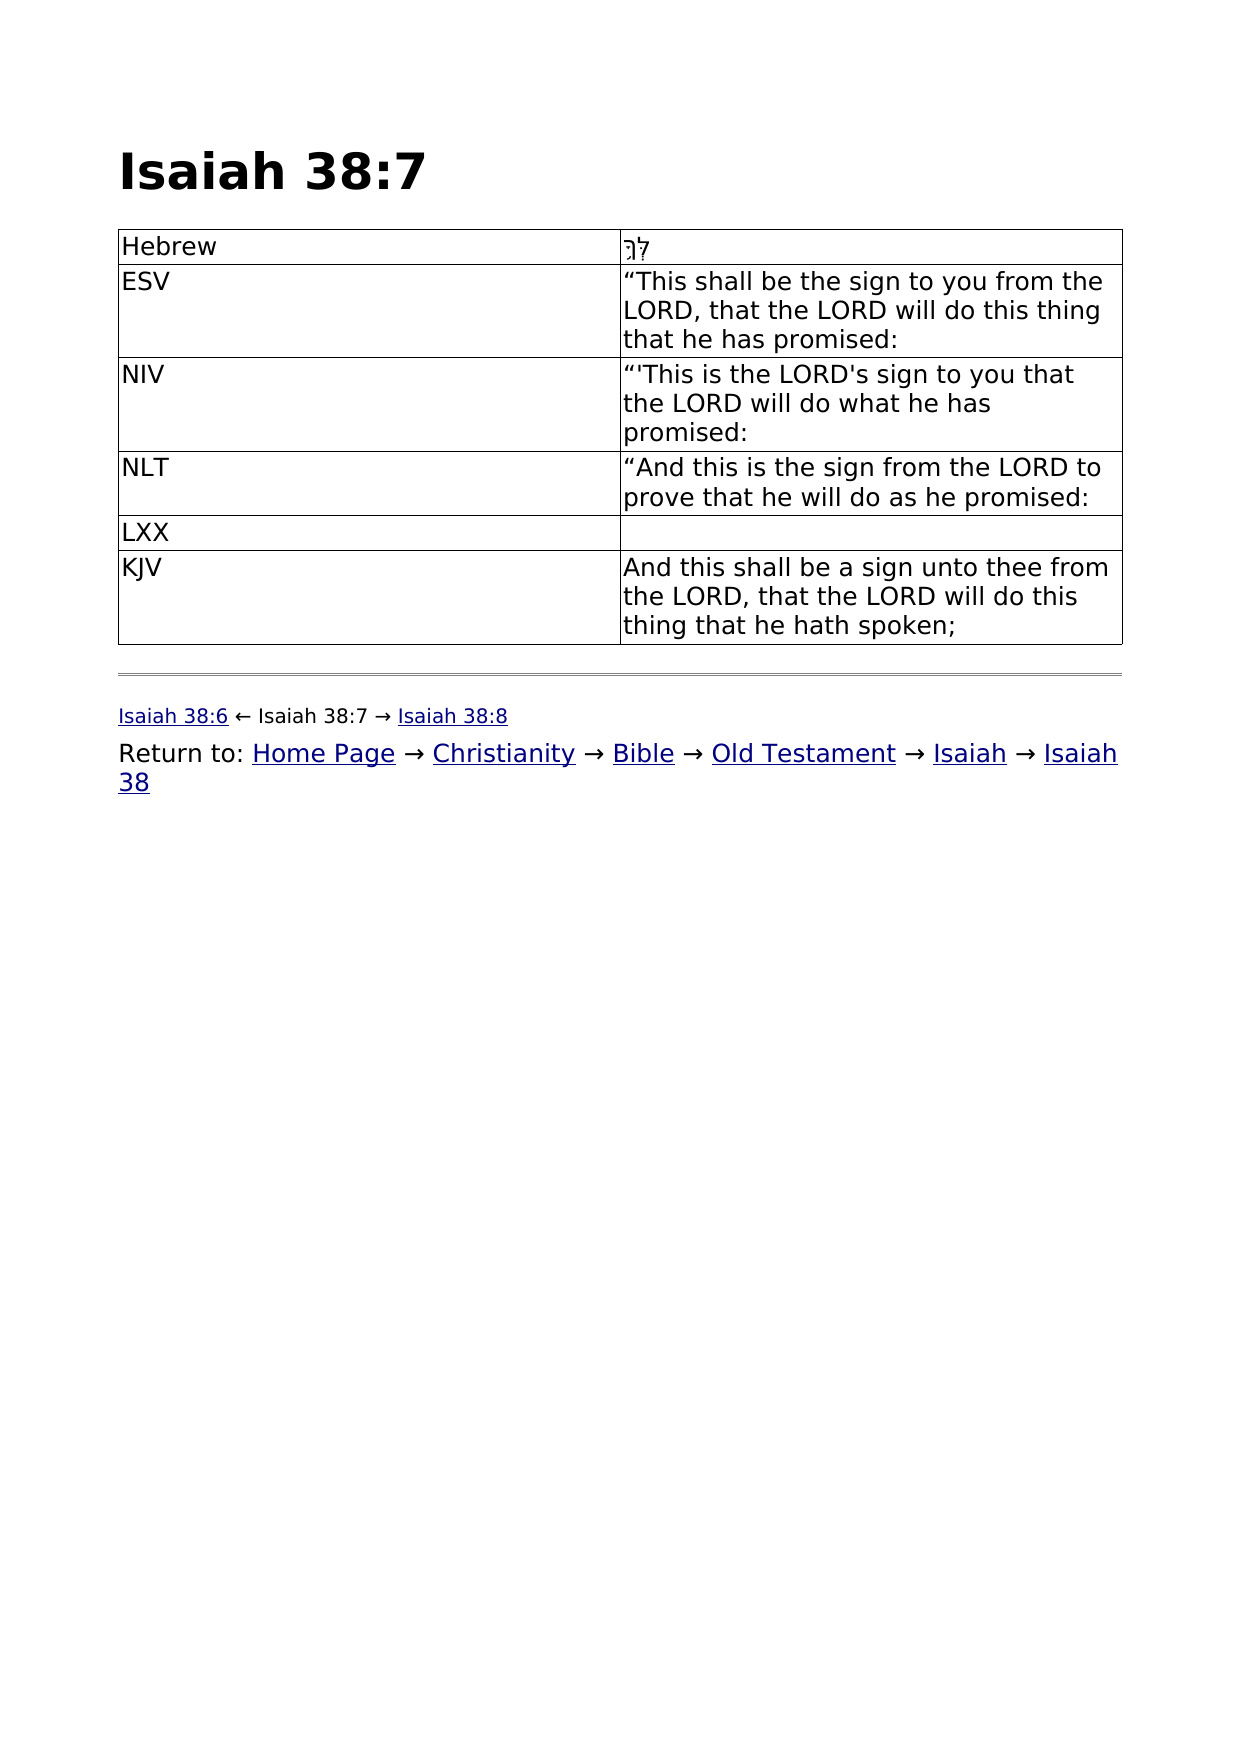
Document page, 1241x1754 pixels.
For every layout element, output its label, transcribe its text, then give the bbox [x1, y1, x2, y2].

table_cell LXX [119, 516, 620, 550]
table_cell NLT [119, 452, 620, 515]
table_cell “And this is the sign from the LORD to prove that he will do as he promised: [621, 452, 1122, 515]
text Isaiah 38:6 ← Isaiah 38:7 → Isaiah 38:8 [118, 705, 1122, 739]
table_cell [621, 516, 1122, 550]
table_cell NIV [119, 358, 620, 451]
table_cell “This shall be the sign to you from the LORD, that the LORD will do this thing that he has promised: [621, 265, 1122, 357]
text Return to: Home Page → Christianity → Bible → Old Testament → Isaiah → Isaiah 38 [118, 739, 1122, 797]
table_cell “'This is the LORD's sign to you that the LORD will do what he has promised: [621, 358, 1122, 451]
table_header לְּךָ֥ [621, 230, 1122, 264]
table_cell KJV [119, 551, 620, 643]
subtitle Isaiah 38:7 [118, 143, 1122, 201]
table_header Hebrew [119, 230, 620, 264]
table_cell And this shall be a sign unto thee from the LORD, that the LORD will do this thing that he hath spoken; [621, 551, 1122, 643]
table_cell ESV [119, 265, 620, 357]
